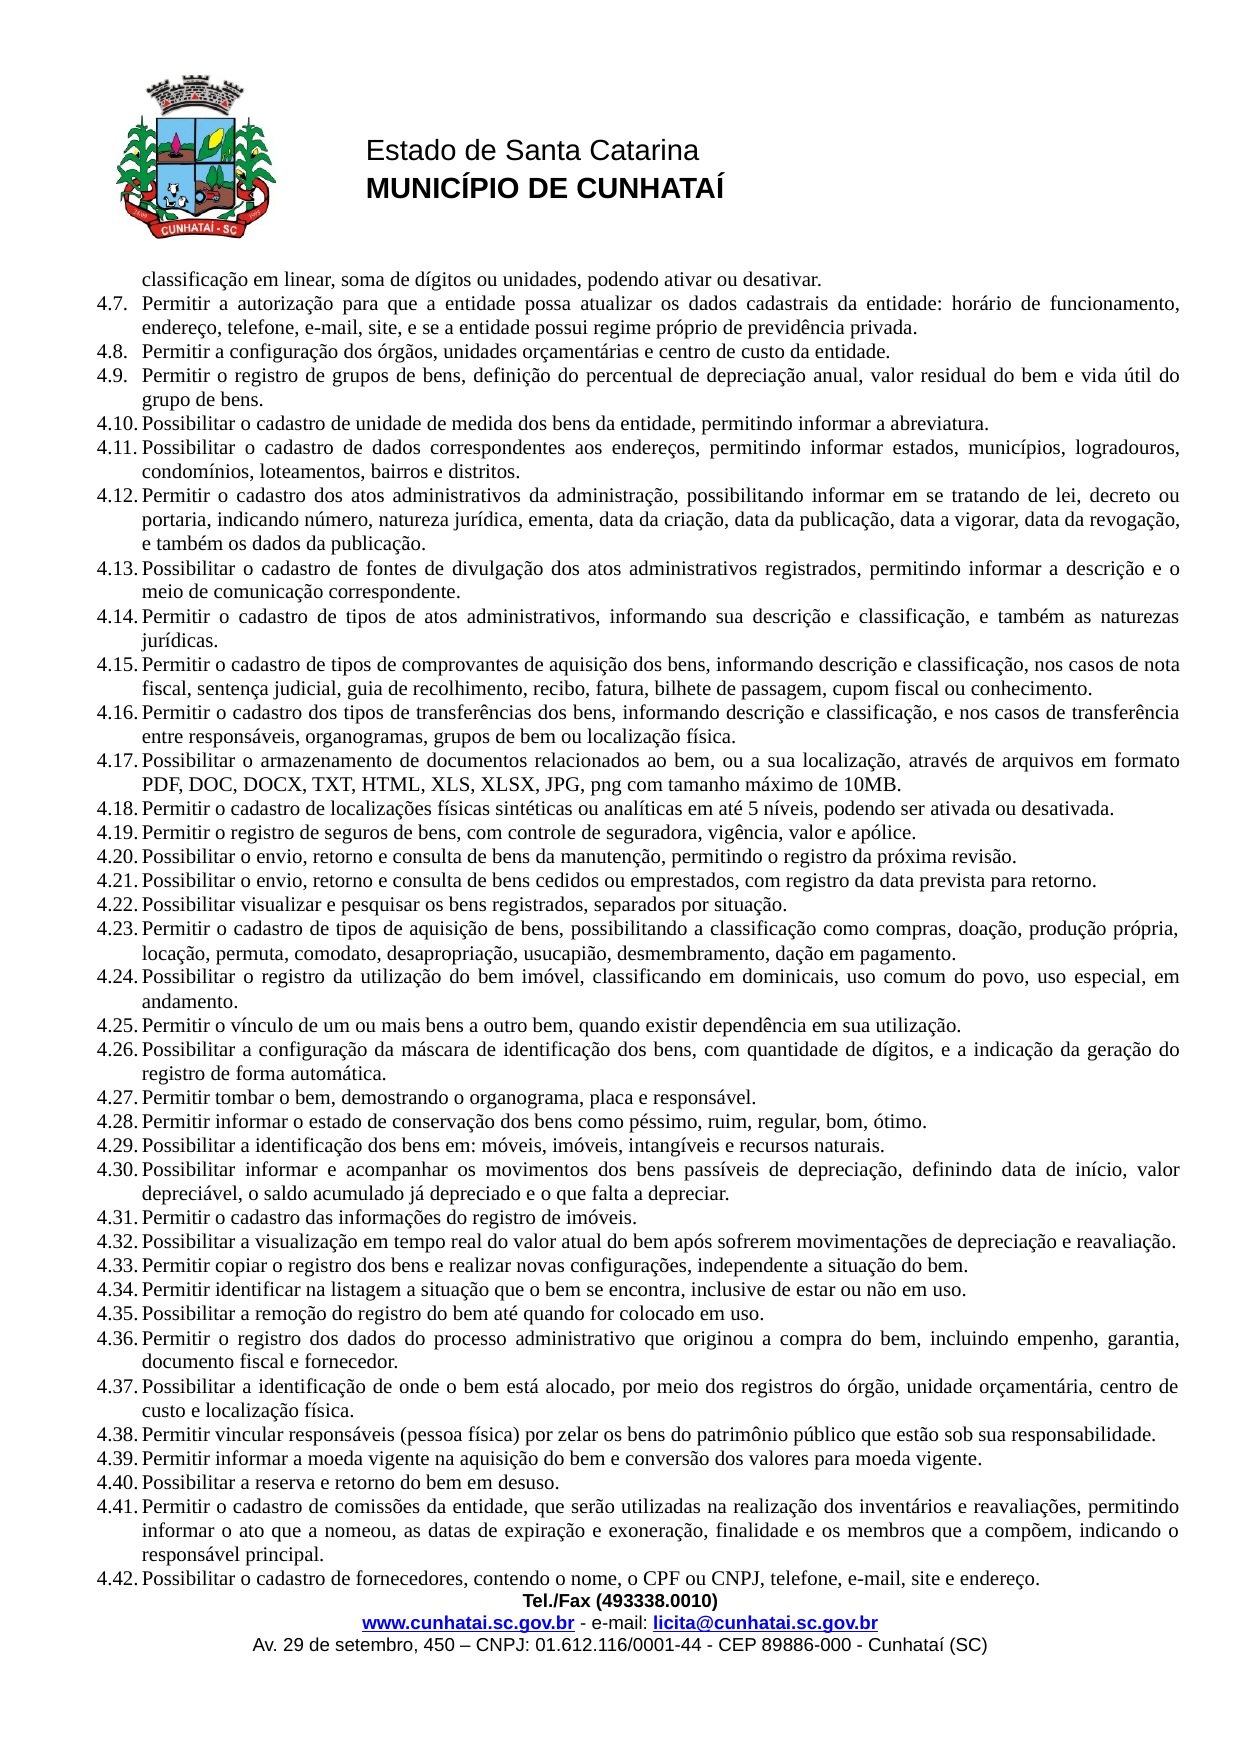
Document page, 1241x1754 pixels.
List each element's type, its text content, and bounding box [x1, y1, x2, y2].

list Possibilitar a identificação de onde o bem está alocado, por meio dos registros do órgão, unidade orçamentária, centro de custo e localização física. [97, 1373, 1181, 1422]
list Possibilitar o cadastro de unidade de medida dos bens da entidade, permitindo informar a abreviatura. [97, 411, 1181, 435]
list classificação em linear, soma de dígitos ou unidades, podendo ativar ou desativar. [97, 267, 1181, 291]
list Possibilitar visualizar e pesquisar os bens registrados, separados por situação. [97, 892, 1181, 916]
list Possibilitar a reserva e retorno do bem em desuso. [97, 1470, 1181, 1494]
list Possibilitar informar e acompanhar os movimentos dos bens passíveis de depreciação, definindo data de início, valor depreciável, o saldo acumulado já depreciado e o que falta a depreciar. [97, 1157, 1181, 1205]
list Permitir copiar o registro dos bens e realizar novas configurações, independente a situação do bem. [97, 1253, 1181, 1277]
list Permitir informar a moeda vigente na aquisição do bem e conversão dos valores para moeda vigente. [97, 1446, 1181, 1470]
list Possibilitar o armazenamento de documentos relacionados ao bem, ou a sua localização, através de arquivos em formato PDF, DOC, DOCX, TXT, HTML, XLS, XLSX, JPG, png com tamanho máximo de 10MB. [97, 748, 1181, 796]
list Possibilitar o registro da utilização do bem imóvel, classificando em dominicais, uso comum do povo, uso especial, em andamento. [97, 964, 1181, 1013]
list Permitir a autorização para que a entidade possa atualizar os dados cadastrais da entidade: horário de funcionamento, endereço, telefone, e-mail, site, e se a entidade possui regime próprio de previdência privada. [97, 291, 1181, 339]
list Possibilitar a remoção do registro do bem até quando for colocado em uso. [97, 1301, 1181, 1325]
list Permitir o registro dos dados do processo administrativo que originou a compra do bem, incluindo empenho, garantia, documento fiscal e fornecedor. [97, 1325, 1181, 1373]
list Permitir a configuração dos órgãos, unidades orçamentárias e centro de custo da entidade. [97, 339, 1181, 363]
list Possibilitar a configuração da máscara de identificação dos bens, com quantidade de dígitos, e a indicação da geração do registro de forma automática. [97, 1037, 1181, 1085]
list Possibilitar o cadastro de fornecedores, contendo o nome, o CPF ou CNPJ, telefone, e-mail, site e endereço. [97, 1566, 1181, 1590]
list Permitir o vínculo de um ou mais bens a outro bem, quando existir dependência em sua utilização. [97, 1013, 1181, 1037]
list Possibilitar o envio, retorno e consulta de bens da manutenção, permitindo o registro da próxima revisão. [97, 844, 1181, 868]
list Possibilitar o cadastro de dados correspondentes aos endereços, permitindo informar estados, municípios, logradouros, condomínios, loteamentos, bairros e distritos. [97, 435, 1181, 483]
list Permitir o cadastro dos tipos de transferências dos bens, informando descrição e classificação, e nos casos de transferência entre responsáveis, organogramas, grupos de bem ou localização física. [97, 700, 1181, 748]
list Permitir o registro de grupos de bens, definição do percentual de depreciação anual, valor residual do bem e vida útil do grupo de bens. [97, 363, 1181, 411]
list Permitir o cadastro de localizações físicas sintéticas ou analíticas em até 5 níveis, podendo ser ativada ou desativada. [97, 796, 1181, 820]
list Permitir o registro de seguros de bens, com controle de seguradora, vigência, valor e apólice. [97, 820, 1181, 844]
list Permitir o cadastro de tipos de atos administrativos, informando sua descrição e classificação, e também as naturezas jurídicas. [97, 603, 1181, 652]
list Permitir o cadastro das informações do registro de imóveis. [97, 1205, 1181, 1229]
list Permitir vincular responsáveis (pessoa física) por zelar os bens do patrimônio público que estão sob sua responsabilidade. [97, 1422, 1181, 1446]
list Permitir informar o estado de conservação dos bens como péssimo, ruim, regular, bom, ótimo. [97, 1109, 1181, 1133]
list Possibilitar a identificação dos bens em: móveis, imóveis, intangíveis e recursos naturais. [97, 1133, 1181, 1157]
list Possibilitar o envio, retorno e consulta de bens cedidos ou emprestados, com registro da data prevista para retorno. [97, 868, 1181, 892]
list Possibilitar a visualização em tempo real do valor atual do bem após sofrerem movimentações de depreciação e reavaliação. [97, 1229, 1181, 1253]
list Permitir o cadastro de tipos de comprovantes de aquisição dos bens, informando descrição e classificação, nos casos de nota fiscal, sentença judicial, guia de recolhimento, recibo, fatura, bilhete de passagem, cupom fiscal ou conhecimento. [97, 652, 1181, 700]
list Permitir o cadastro de comissões da entidade, que serão utilizadas na realização dos inventários e reavaliações, permitindo informar o ato que a nomeou, as datas de expiração e exoneração, finalidade e os membros que a compõem, indicando o responsável principal. [97, 1494, 1181, 1566]
list Permitir o cadastro de tipos de aquisição de bens, possibilitando a classificação como compras, doação, produção própria, locação, permuta, comodato, desapropriação, usucapião, desmembramento, dação em pagamento. [97, 916, 1181, 964]
list Permitir identificar na listagem a situação que o bem se encontra, inclusive de estar ou não em uso. [97, 1277, 1181, 1301]
list Permitir o cadastro dos atos administrativos da administração, possibilitando informar em se tratando de lei, decreto ou portaria, indicando número, natureza jurídica, ementa, data da criação, data da publicação, data a vigorar, data da revogação, e também os dados da publicação. [97, 483, 1181, 555]
list Possibilitar o cadastro de fontes de divulgação dos atos administrativos registrados, permitindo informar a descrição e o meio de comunicação correspondente. [97, 555, 1181, 603]
list Permitir tombar o bem, demostrando o organograma, placa e responsável. [97, 1085, 1181, 1109]
